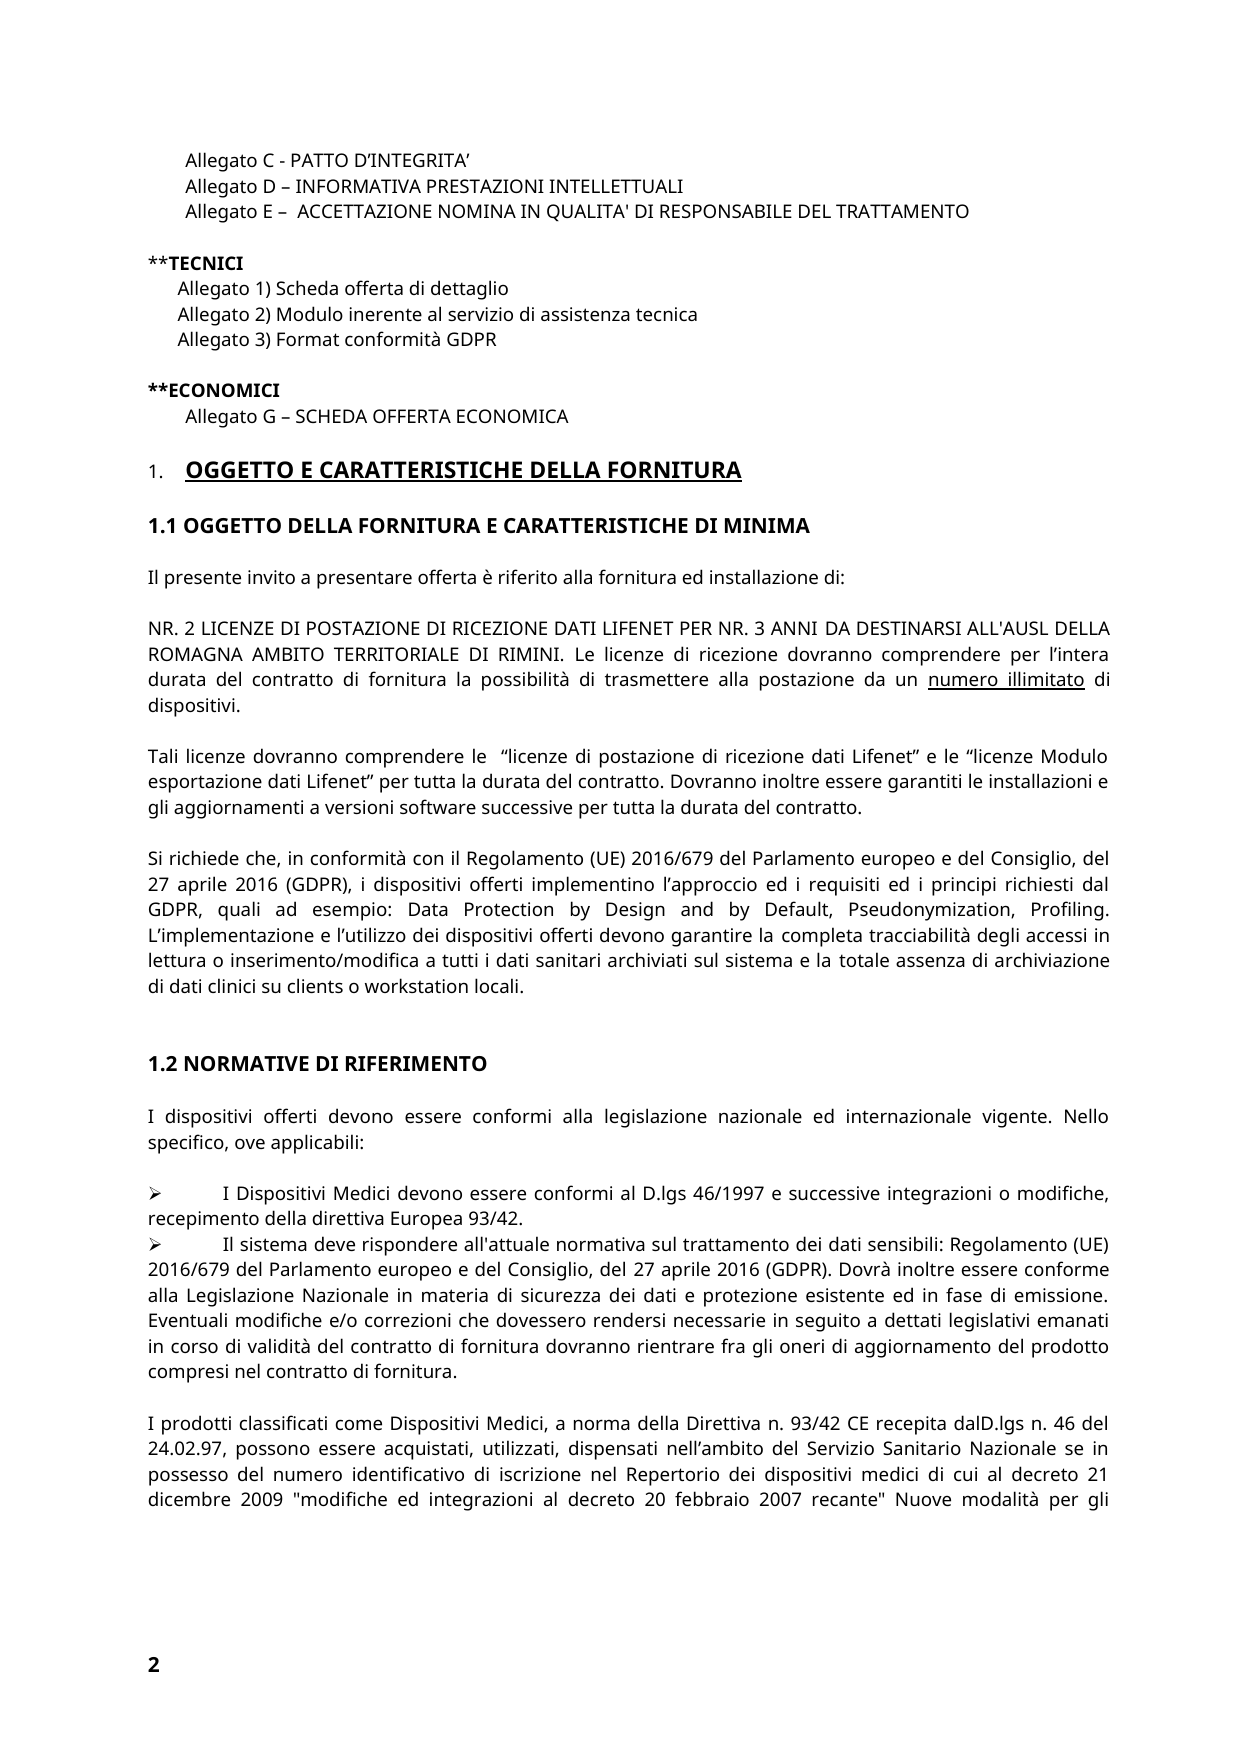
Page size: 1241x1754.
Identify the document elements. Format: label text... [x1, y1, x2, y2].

text 1.2 NORMATIVE DI RIFERIMENTO [148, 1049, 1110, 1078]
text **TECNICI [148, 250, 1110, 275]
text NR. 2 LICENZE DI POSTAZIONE DI RICEZIONE DATI LIFENET PER NR. 3 ANNI DA DESTINARSI ALL'AUSL DELLA ROMAGNA AMBITO TERRITORIALE DI RIMINI. Le licenze di ricezione dovranno comprendere per l’intera durata del contratto di fornitura la possibilità di trasmettere alla postazione da un numero illimitato di dispositivi. [148, 616, 1110, 718]
text Allegato C - PATTO D’INTEGRITA’ [185, 148, 1110, 173]
list I dispositivi offerti devono essere conformi alla legislazione nazionale ed internazionale vigente. Nello specifico, ove applicabili: [148, 1103, 1110, 1154]
list Il sistema deve rispondere all'attuale normativa sul trattamento dei dati sensibili: Regolamento (UE) 2016/679 del Parlamento europeo e del Consiglio, del 27 aprile 2016 (GDPR). Dovrà inoltre essere conforme alla Legislazione Nazionale in materia di sicurezza dei dati e protezione esistente ed in fase di emissione. Eventuali modifiche e/o correzioni che dovessero rendersi necessarie in seguito a dettati legislativi emanati in corso di validità del contratto di fornitura dovranno rientrare fra gli oneri di aggiornamento del prodotto compresi nel contratto di fornitura. [148, 1231, 1110, 1384]
text Si richiede che, in conformità con il Regolamento (UE) 2016/679 del Parlamento europeo e del Consiglio, del 27 aprile 2016 (GDPR), i dispositivi offerti implementino l’approccio ed i requisiti ed i principi richiesti dal GDPR, quali ad esempio: Data Protection by Design and by Default, Pseudonymization, Profiling. L’implementazione e l’utilizzo dei dispositivi offerti devono garantire la completa tracciabilità degli accessi in lettura o inserimento/modifica a tutti i dati sanitari archiviati sul sistema e la totale assenza di archiviazione di dati clinici su clients o workstation locali. [148, 845, 1110, 998]
list I prodotti classificati come Dispositivi Medici, a norma della Direttiva n. 93/42 CE recepita dalD.lgs n. 46 del 24.02.97, possono essere acquistati, utilizzati, dispensati nell’ambito del Servizio Sanitario Nazionale se in possesso del numero identificativo di iscrizione nel Repertorio dei dispositivi medici di cui al decreto 21 dicembre 2009 "modifiche ed integrazioni al decreto 20 febbraio 2007 recante" Nuove modalità per gli [148, 1410, 1110, 1512]
list I Dispositivi Medici devono essere conformi al D.lgs 46/1997 e successive integrazioni o modifiche, recepimento della direttiva Europea 93/42. [148, 1180, 1110, 1231]
text 1.1 OGGETTO DELLA FORNITURA E CARATTERISTICHE DI MINIMA [148, 511, 1110, 539]
text Allegato 1) Scheda offerta di dettaglio [177, 275, 1110, 301]
text Tali licenze dovranno comprendere le “licenze di postazione di ricezione dati Lifenet” e le “licenze Modulo esportazione dati Lifenet” per tutta la durata del contratto. Dovranno inoltre essere garantiti le installazioni e gli aggiornamenti a versioni software successive per tutta la durata del contratto. [148, 743, 1110, 820]
text Allegato D – INFORMATIVA PRESTAZIONI INTELLETTUALI [185, 173, 1110, 199]
text Allegato G – SCHEDA OFFERTA ECONOMICA [185, 403, 1110, 428]
text **ECONOMICI [148, 377, 1110, 403]
text Allegato E – ACCETTAZIONE NOMINA IN QUALITA' DI RESPONSABILE DEL TRATTAMENTO [185, 199, 1110, 224]
text Allegato 3) Format conformità GDPR [177, 326, 1110, 352]
text Allegato 2) Modulo inerente al servizio di assistenza tecnica [177, 301, 1110, 326]
list OGGETTO E CARATTERISTICHE DELLA FORNITURA [148, 454, 1110, 485]
text Il presente invito a presentare offerta è riferito alla fornitura ed installazione di: [148, 565, 1110, 590]
